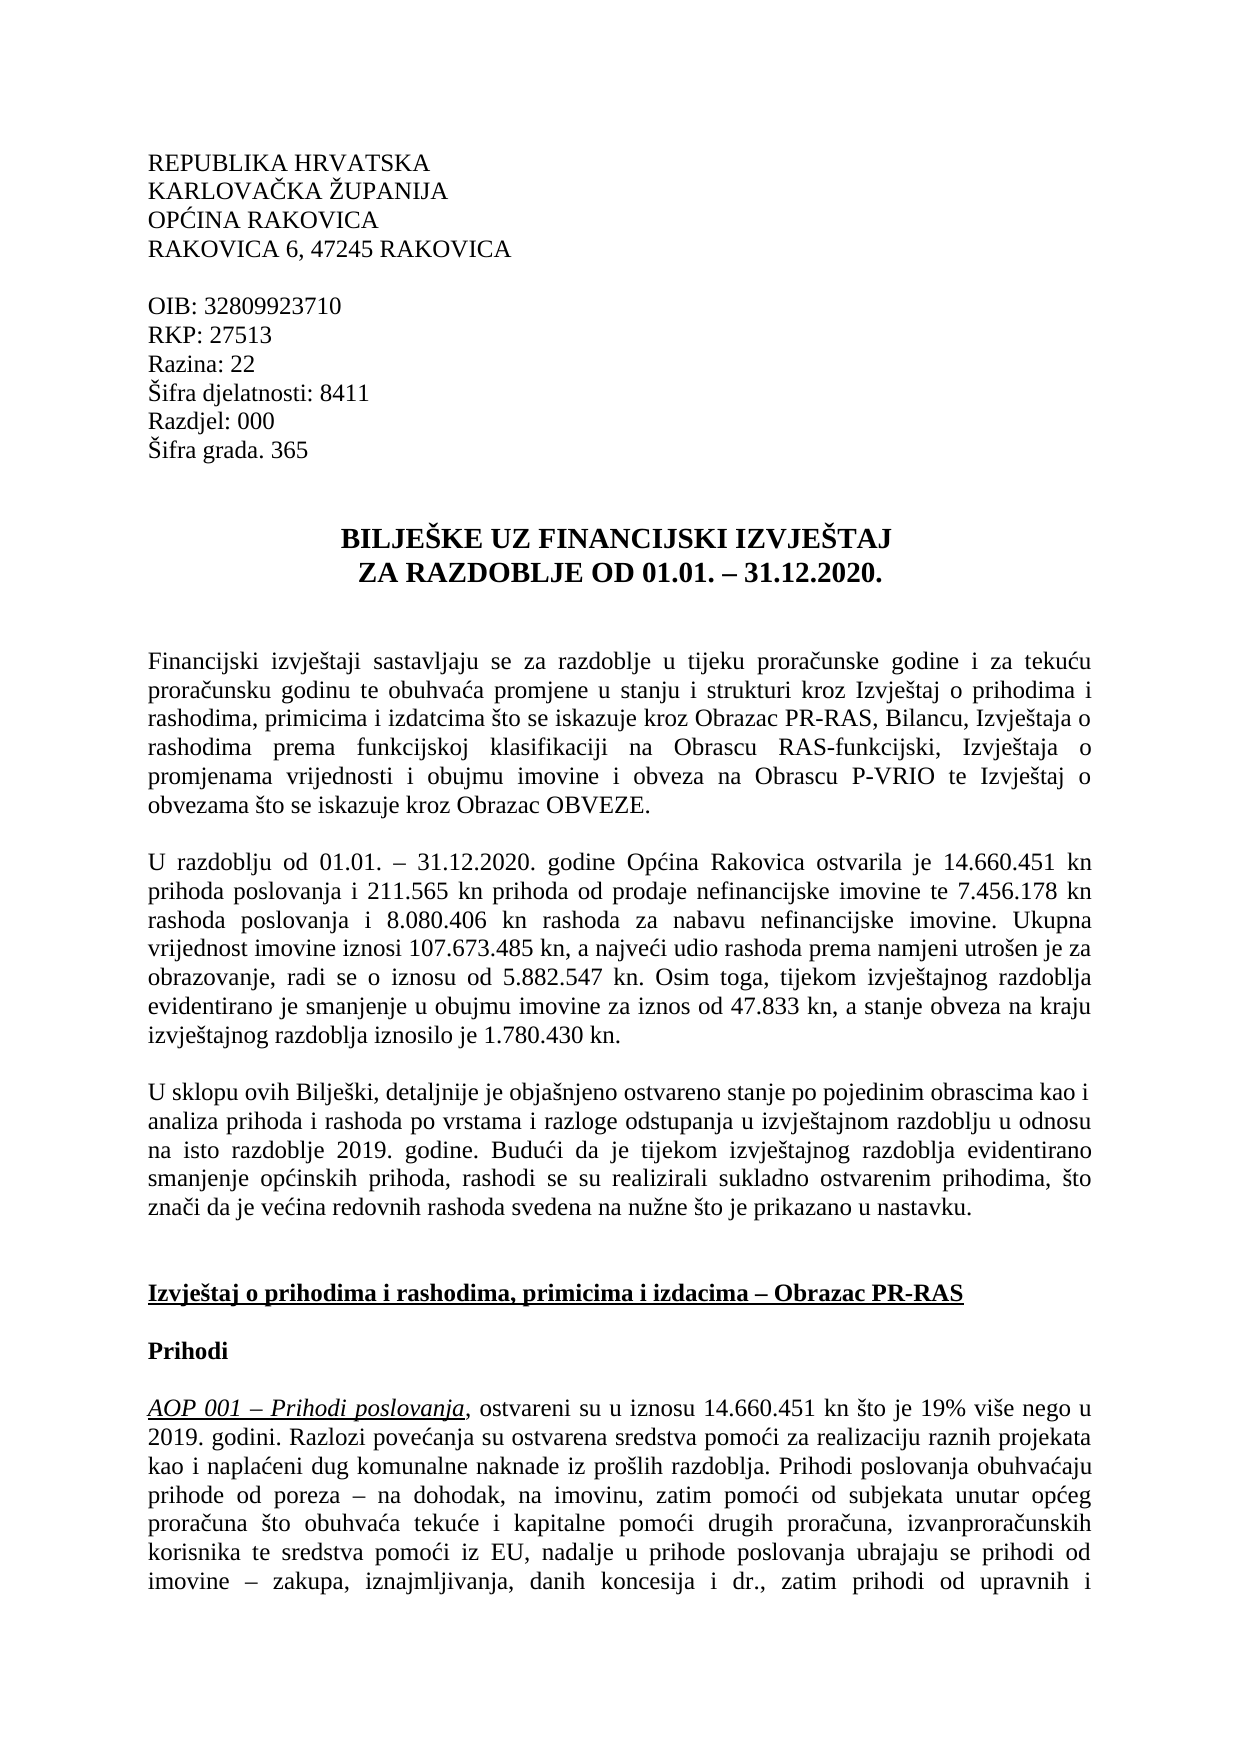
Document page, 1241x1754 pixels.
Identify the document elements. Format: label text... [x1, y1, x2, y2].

text AOP 001 – Prihodi poslovanja, ostvareni su u iznosu 14.660.451 kn što je 19% više nego u 2019. godini. Razlozi povećanja su ostvarena sredstva pomoći za realizaciju raznih projekata kao i naplaćeni dug komunalne naknade iz prošlih razdoblja. Prihodi poslovanja obuhvaćaju prihode od poreza – na dohodak, na imovinu, zatim pomoći od subjekata unutar općeg proračuna što obuhvaća tekuće i kapitalne pomoći drugih proračuna, izvanproračunskih korisnika te sredstva pomoći iz EU, nadalje u prihode poslovanja ubrajaju se prihodi od imovine – zakupa, iznajmljivanja, danih koncesija i dr., zatim prihodi od upravnih i [148, 1393, 1093, 1595]
text RKP: 27513 [148, 320, 1093, 349]
text REPUBLIKA HRVATSKA [148, 148, 1093, 176]
text Prihodi [148, 1336, 1093, 1365]
text BILJEŠKE UZ FINANCIJSKI IZVJEŠTAJ [148, 521, 1093, 555]
text Izvještaj o prihodima i rashodima, primicima i izdacima – Obrazac PR-RAS [148, 1278, 1093, 1307]
text ZA RAZDOBLJE OD 01.01. – 31.12.2020. [148, 555, 1093, 588]
text analiza prihoda i rashoda po vrstama i razloge odstupanja u izvještajnom razdoblju u odnosu na isto razdoblje 2019. godine. Budući da je tijekom izvještajnog razdoblja evidentirano smanjenje općinskih prihoda, rashodi se su realizirali sukladno ostvarenim prihodima, što znači da je većina redovnih rashoda svedena na nužne što je prikazano u nastavku. [148, 1106, 1093, 1221]
text RAKOVICA 6, 47245 RAKOVICA [148, 234, 1093, 263]
text Šifra djelatnosti: 8411 [148, 378, 1093, 406]
text KARLOVAČKA ŽUPANIJA [148, 176, 1093, 205]
text OIB: 32809923710 [148, 291, 1093, 320]
text OPĆINA RAKOVICA [148, 205, 1093, 234]
text Šifra grada. 365 [148, 435, 1093, 464]
text Financijski izvještaji sastavljaju se za razdoblje u tijeku proračunske godine i za tekuću proračunsku godinu te obuhvaća promjene u stanju i strukturi kroz Izvještaj o prihodima i rashodima, primicima i izdatcima što se iskazuje kroz Obrazac PR-RAS, Bilancu, Izvještaja o rashodima prema funkcijskoj klasifikaciji na Obrascu RAS-funkcijski, Izvještaja o promjenama vrijednosti i obujmu imovine i obveza na Obrascu P-VRIO te Izvještaj o obvezama što se iskazuje kroz Obrazac OBVEZE. [148, 646, 1093, 818]
text U sklopu ovih Bilješki, detaljnije je objašnjeno ostvareno stanje po pojedinim obrascima kao i [148, 1077, 1093, 1106]
text Razdjel: 000 [148, 406, 1093, 435]
text U razdoblju od 01.01. – 31.12.2020. godine Općina Rakovica ostvarila je 14.660.451 kn prihoda poslovanja i 211.565 kn prihoda od prodaje nefinancijske imovine te 7.456.178 kn rashoda poslovanja i 8.080.406 kn rashoda za nabavu nefinancijske imovine. Ukupna vrijednost imovine iznosi 107.673.485 kn, a najveći udio rashoda prema namjeni utrošen je za obrazovanje, radi se o iznosu od 5.882.547 kn. Osim toga, tijekom izvještajnog razdoblja evidentirano je smanjenje u obujmu imovine za iznos od 47.833 kn, a stanje obveza na kraju izvještajnog razdoblja iznosilo je 1.780.430 kn. [148, 847, 1093, 1048]
text Razina: 22 [148, 349, 1093, 378]
